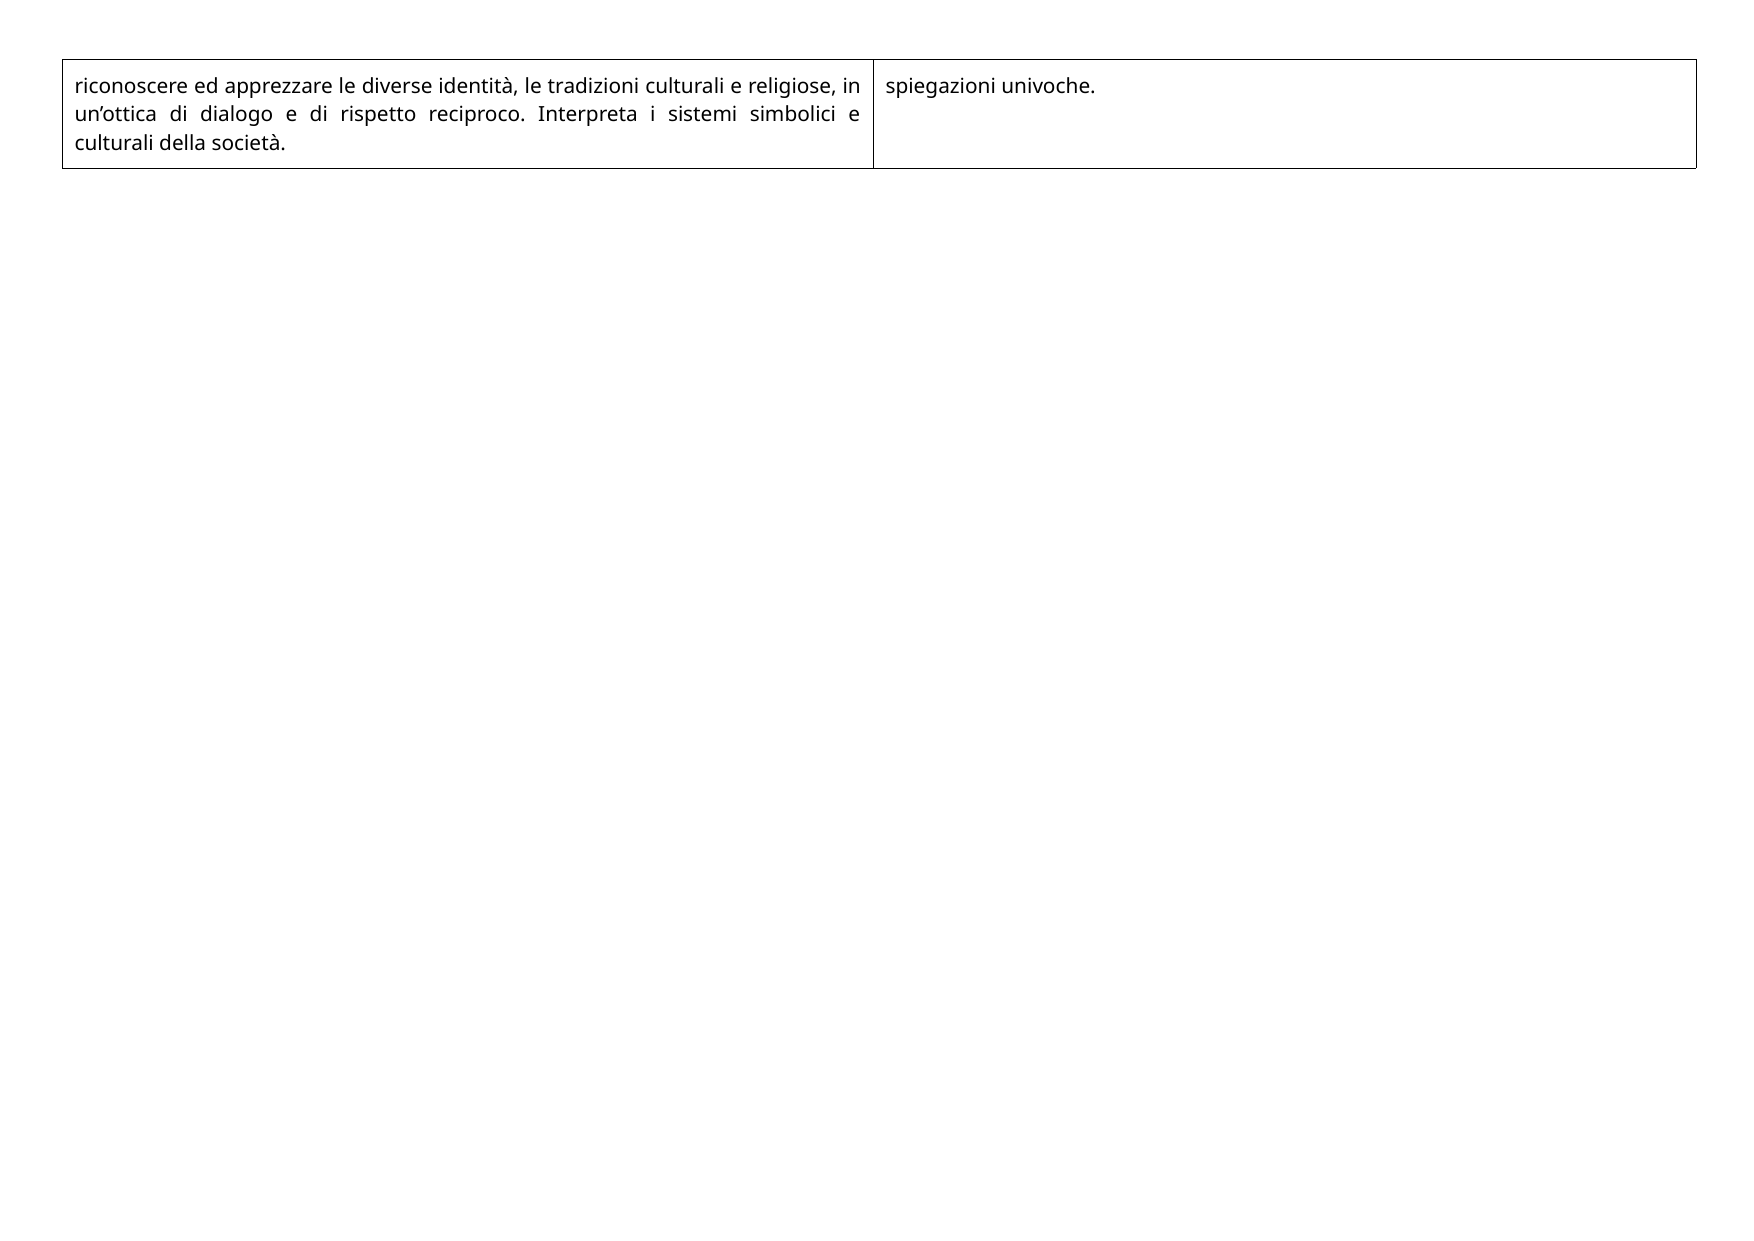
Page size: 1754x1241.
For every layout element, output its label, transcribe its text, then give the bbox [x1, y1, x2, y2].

table_cell riconoscere ed apprezzare le diverse identità, le tradizioni culturali e religiose, in un’ottica di dialogo e di rispetto reciproco. Interpreta i sistemi simbolici e culturali della società. [63, 60, 873, 168]
table_cell spiegazioni univoche. [874, 60, 1696, 168]
